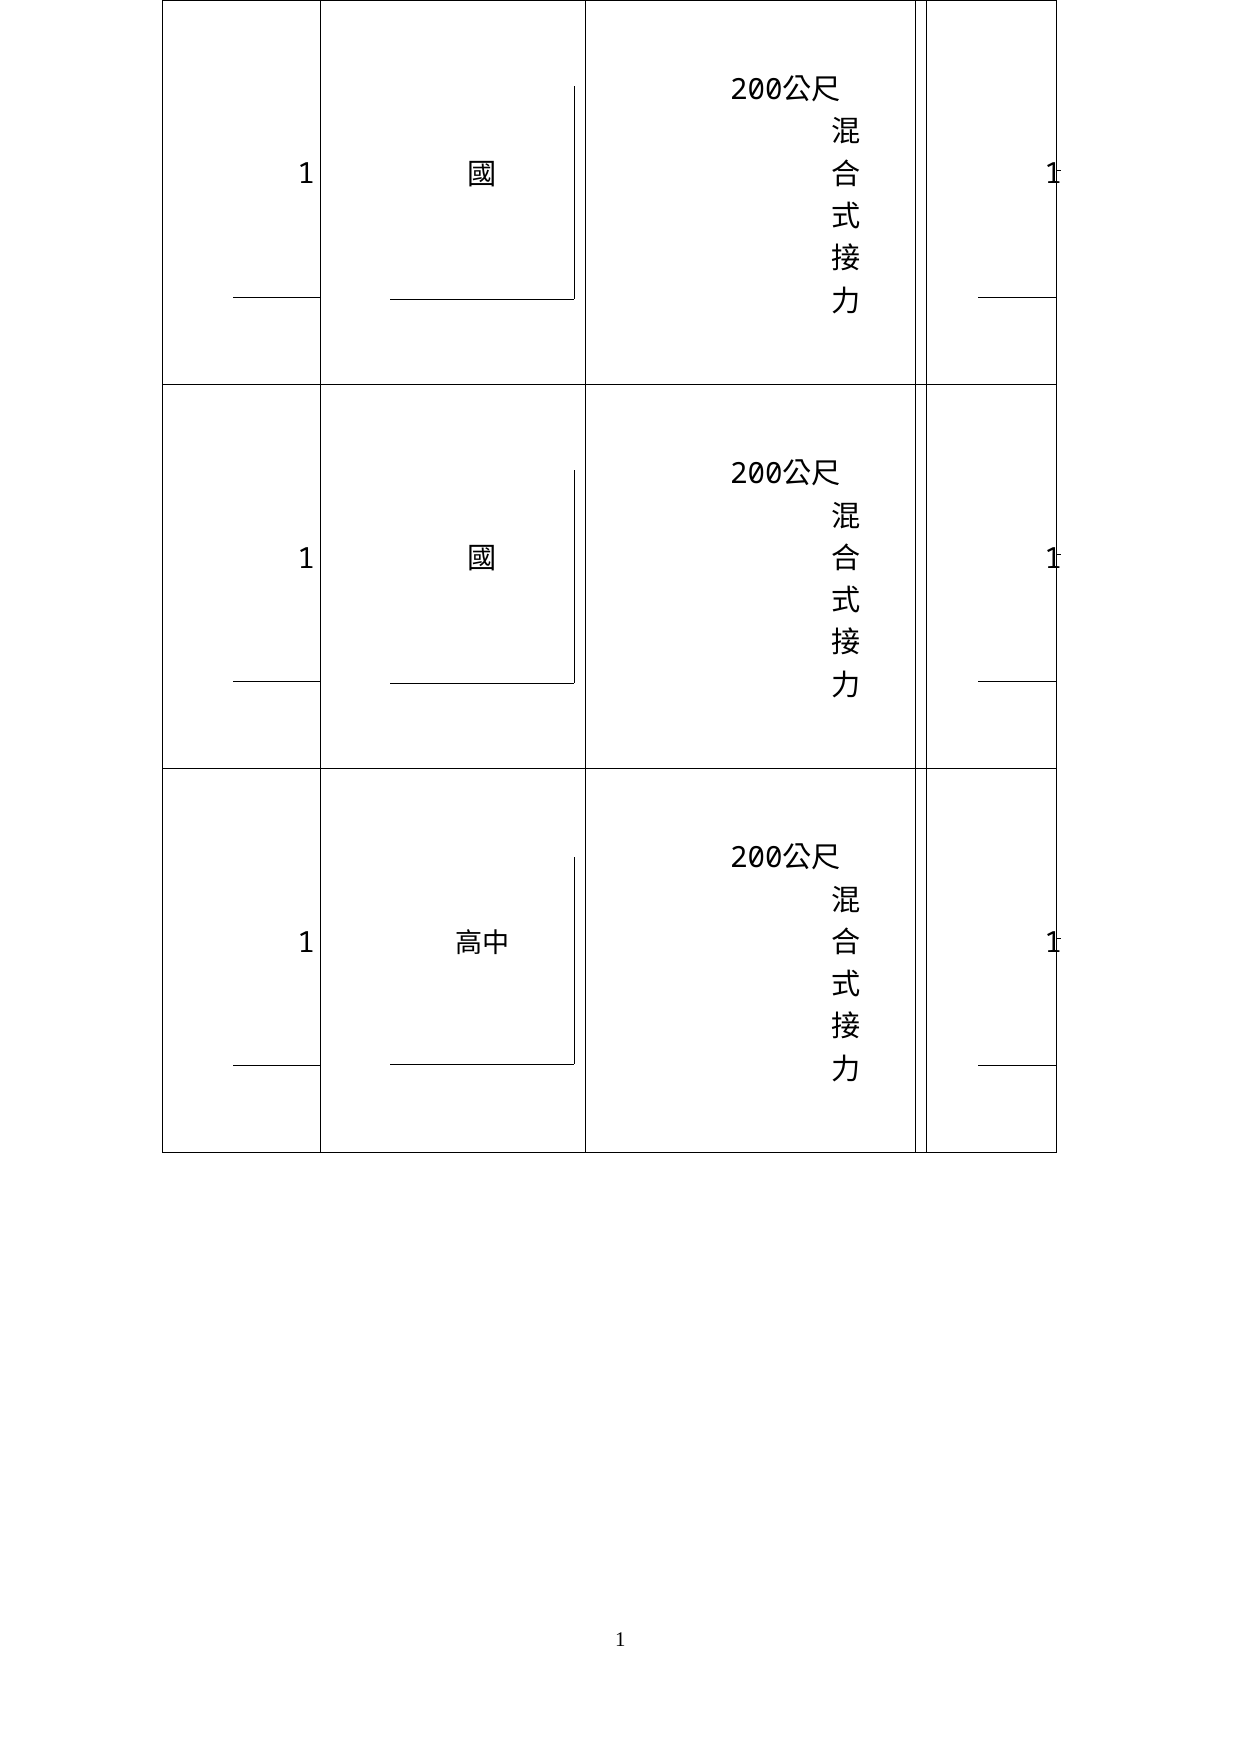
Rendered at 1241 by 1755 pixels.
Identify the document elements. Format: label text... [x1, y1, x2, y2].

table_cell [916, 385, 926, 768]
table_cell [1057, 768, 1061, 938]
table_cell [1057, 171, 1061, 384]
table_cell [916, 769, 926, 1152]
table_cell 200公尺混合式接力 [586, 769, 915, 1152]
table_cell 200公尺混合式接力 [586, 1, 915, 384]
table_cell 108 [927, 1, 1056, 384]
table_cell 109 [163, 385, 320, 768]
table_cell 高中組 [321, 769, 585, 1152]
table_cell 200公尺混合式接力 [586, 385, 915, 768]
table_cell [1057, 555, 1061, 768]
table_cell [1057, 0, 1061, 170]
table_cell 111 [163, 769, 320, 1152]
table_cell 107 [163, 1, 320, 384]
table_cell 110 [927, 385, 1056, 768]
table_cell [916, 1, 926, 384]
table_cell 112 [927, 769, 1056, 1152]
table_cell [1057, 939, 1061, 1152]
table_cell 國中組 [321, 385, 585, 768]
table_cell 國小組 [321, 1, 585, 384]
table_cell [1057, 384, 1061, 554]
